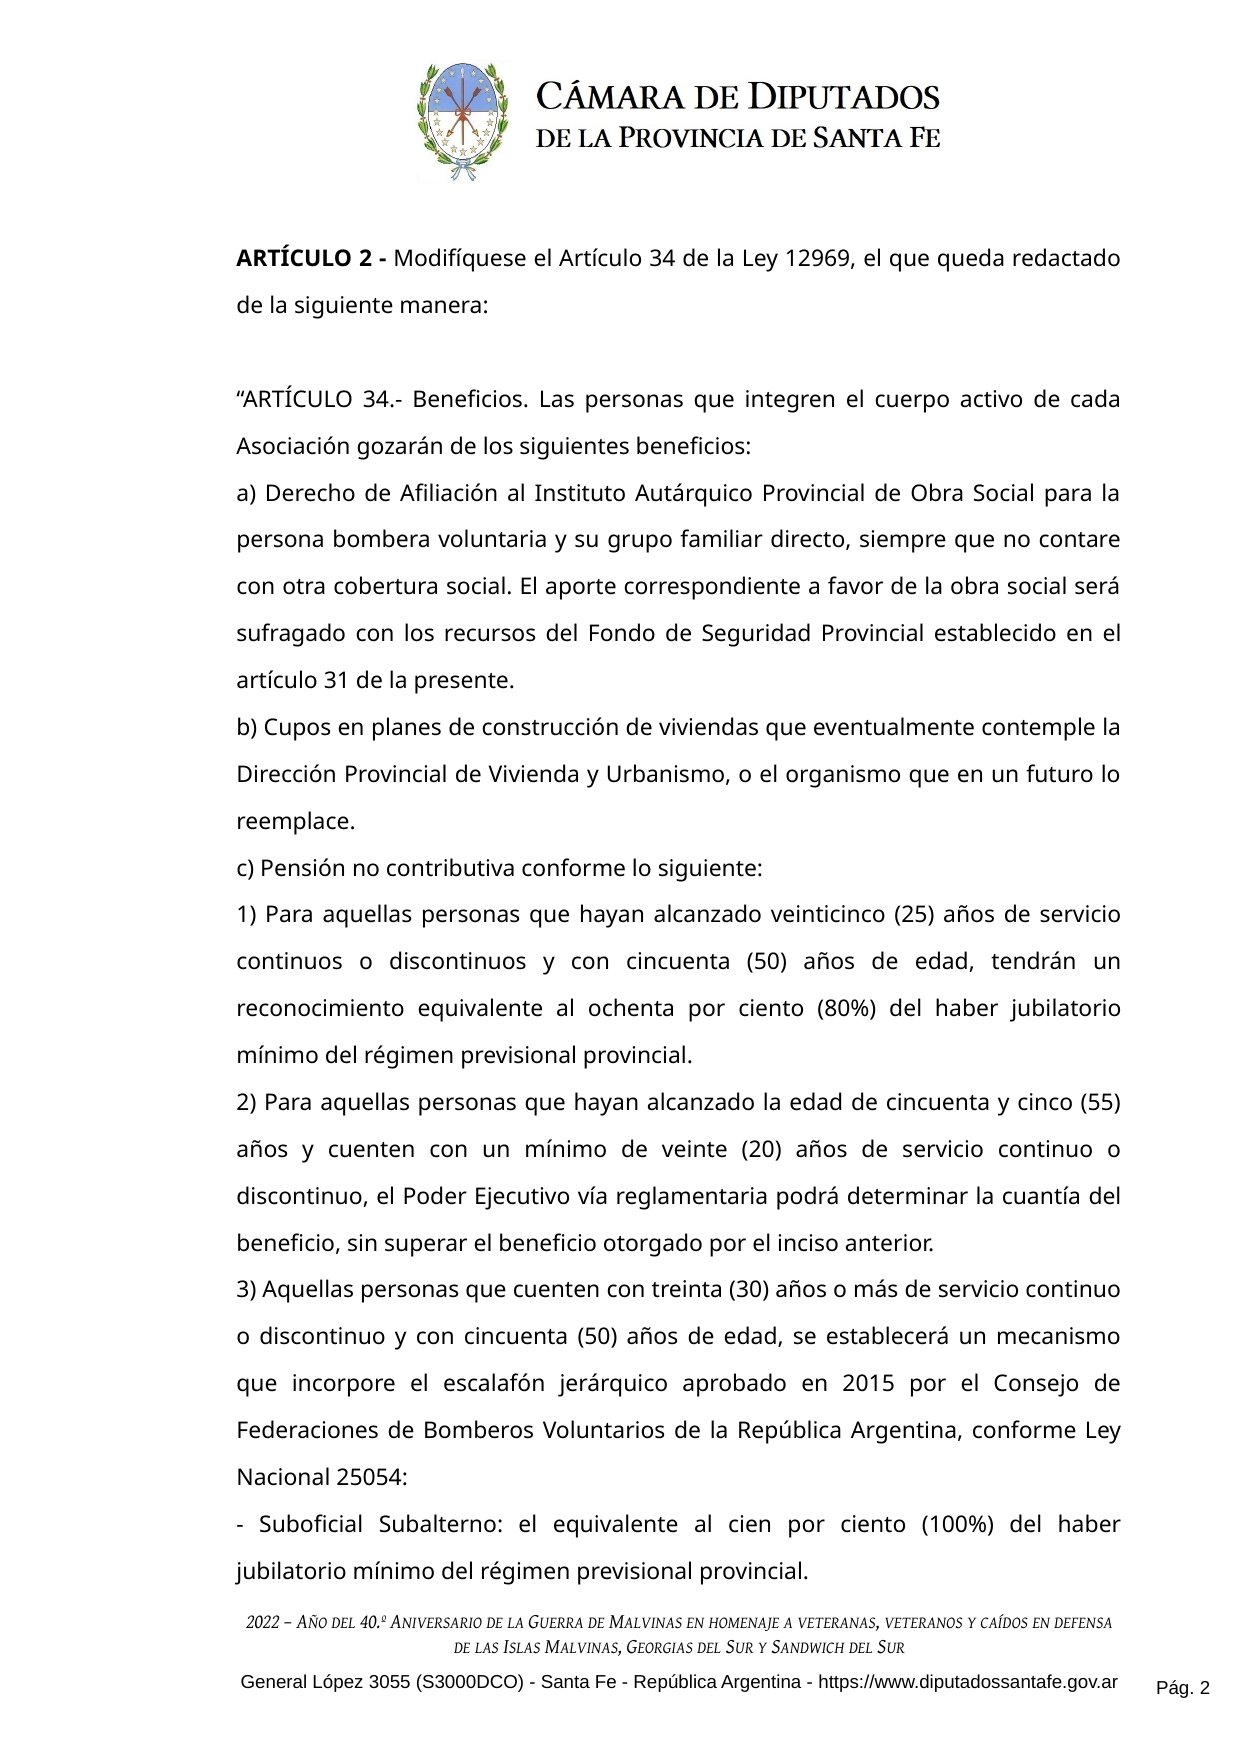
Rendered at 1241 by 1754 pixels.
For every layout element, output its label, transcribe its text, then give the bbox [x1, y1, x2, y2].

text b) Cupos en planes de construcción de viviendas que eventualmente contemple la Dirección Provincial de Vivienda y Urbanismo, o el organismo que en un futuro lo reemplace. [236, 711, 1122, 836]
text “ARTÍCULO 34.- Beneficios. Las personas que integren el cuerpo activo de cada Asociación gozarán de los siguientes beneficios: [236, 383, 1122, 461]
text c) Pensión no contributiva conforme lo siguiente: [236, 852, 1122, 883]
text 1) Para aquellas personas que hayan alcanzado veinticinco (25) años de servicio continuos o discontinuos y con cincuenta (50) años de edad, tendrán un reconocimiento equivalente al ochenta por ciento (80%) del haber jubilatorio mínimo del régimen previsional provincial. [236, 898, 1122, 1070]
text - Suboficial Subalterno: el equivalente al cien por ciento (100%) del haber jubilatorio mínimo del régimen previsional provincial. [236, 1508, 1122, 1586]
picture [413, 59, 945, 183]
text a) Derecho de Afiliación al Instituto Autárquico Provincial de Obra Social para la persona bombera voluntaria y su grupo familiar directo, siempre que no contare con otra cobertura social. El aporte correspondiente a favor de la obra social será sufragado con los recursos del Fondo de Seguridad Provincial establecido en el artículo 31 de la presente. [236, 477, 1122, 695]
text ARTÍCULO 2 - Modifíquese el Artículo 34 de la Ley 12969, el que queda redactado de la siguiente manera: [236, 242, 1122, 320]
text 2) Para aquellas personas que hayan alcanzado la edad de cincuenta y cinco (55) años y cuenten con un mínimo de veinte (20) años de servicio continuo o discontinuo, el Poder Ejecutivo vía reglamentaria podrá determinar la cuantía del beneficio, sin superar el beneficio otorgado por el inciso anterior. [236, 1086, 1122, 1258]
text 3) Aquellas personas que cuenten con treinta (30) años o más de servicio continuo o discontinuo y con cincuenta (50) años de edad, se establecerá un mecanismo que incorpore el escalafón jerárquico aprobado en 2015 por el Consejo de Federaciones de Bomberos Voluntarios de la República Argentina, conforme Ley Nacional 25054: [236, 1273, 1122, 1492]
